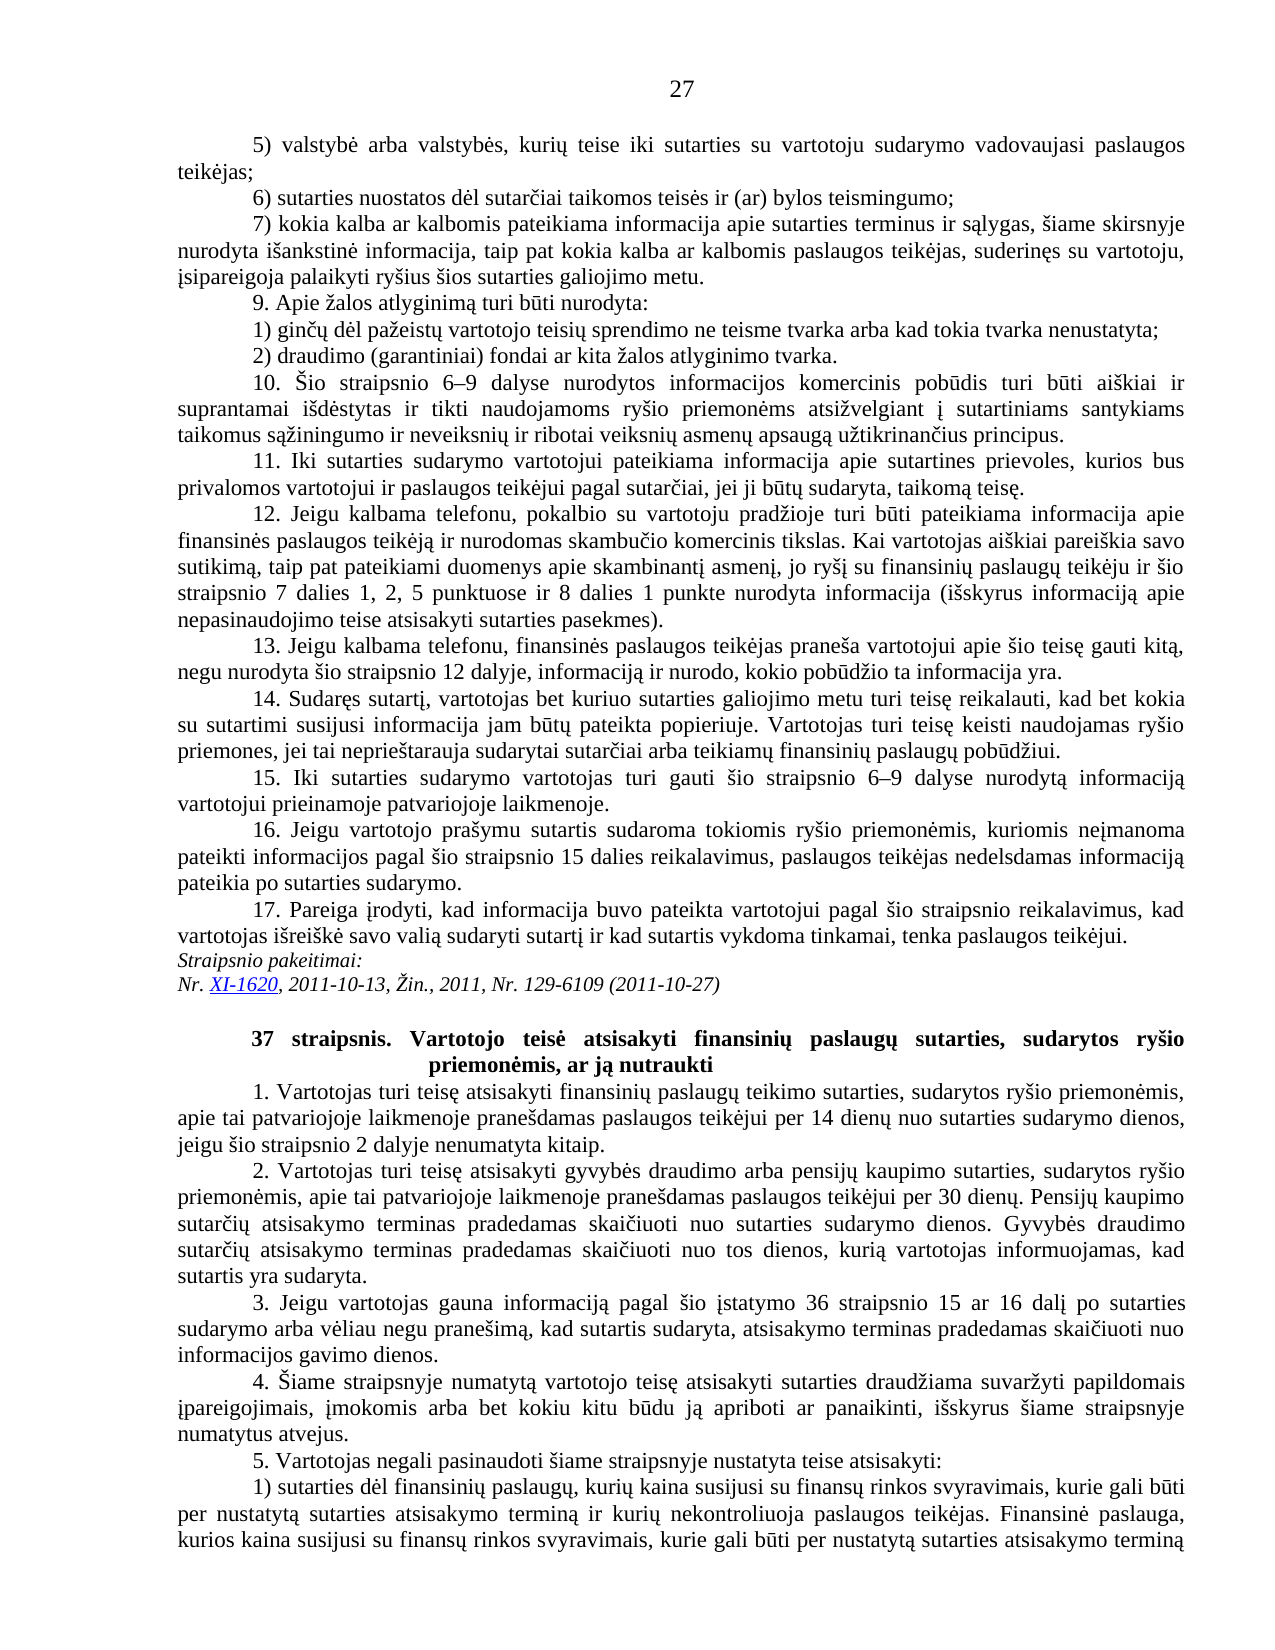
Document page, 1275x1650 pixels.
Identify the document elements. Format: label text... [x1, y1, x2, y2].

text 3. Jeigu vartotojas gauna informaciją pagal šio įstatymo 36 straipsnio 15 ar 16 dalį po sutarties sudarymo arba vėliau negu pranešimą, kad sutartis sudaryta, atsisakymo terminas pradedamas skaičiuoti nuo informacijos gavimo dienos. [177, 1289, 1186, 1368]
text Straipsnio pakeitimai: [177, 948, 1186, 972]
text 5) valstybė arba valstybės, kurių teise iki sutarties su vartotoju sudarymo vadovaujasi paslaugos teikėjas; [177, 131, 1186, 184]
text 2) draudimo (garantiniai) fondai ar kita žalos atlyginimo tvarka. [177, 342, 1186, 368]
text 12. Jeigu kalbama telefonu, pokalbio su vartotoju pradžioje turi būti pateikiama informacija apie finansinės paslaugos teikėją ir nurodomas skambučio komercinis tikslas. Kai vartotojas aiškiai pareiškia savo sutikimą, taip pat pateikiami duomenys apie skambinantį asmenį, jo ryšį su finansinių paslaugų teikėju ir šio straipsnio 7 dalies 1, 2, 5 punktuose ir 8 dalies 1 punkte nurodyta informacija (išskyrus informaciją apie nepasinaudojimo teise atsisakyti sutarties pasekmes). [177, 500, 1186, 632]
text 1) sutarties dėl finansinių paslaugų, kurių kaina susijusi su finansų rinkos svyravimais, kurie gali būti per nustatytą sutarties atsisakymo terminą ir kurių nekontroliuoja paslaugos teikėjas. Finansinė paslauga, kurios kaina susijusi su finansų rinkos svyravimais, kurie gali būti per nustatytą sutarties atsisakymo terminą [177, 1473, 1186, 1552]
text 9. Apie žalos atlyginimą turi būti nurodyta: [177, 289, 1186, 316]
text 1) ginčų dėl pažeistų vartotojo teisių sprendimo ne teisme tvarka arba kad tokia tvarka nenustatyta; [177, 316, 1186, 342]
text 14. Sudaręs sutartį, vartotojas bet kuriuo sutarties galiojimo metu turi teisę reikalauti, kad bet kokia su sutartimi susijusi informacija jam būtų pateikta popieriuje. Vartotojas turi teisę keisti naudojamas ryšio priemones, jei tai neprieštarauja sudarytai sutarčiai arba teikiamų finansinių paslaugų pobūdžiui. [177, 685, 1186, 764]
text 10. Šio straipsnio 6–9 dalyse nurodytos informacijos komercinis pobūdis turi būti aiškiai ir suprantamai išdėstytas ir tikti naudojamoms ryšio priemonėms atsižvelgiant į sutartiniams santykiams taikomus sąžiningumo ir neveiksnių ir ribotai veiksnių asmenų apsaugą užtikrinančius principus. [177, 368, 1186, 448]
text 7) kokia kalba ar kalbomis pateikiama informacija apie sutarties terminus ir sąlygas, šiame skirsnyje nurodyta išankstinė informacija, taip pat kokia kalba ar kalbomis paslaugos teikėjas, suderinęs su vartotoju, įsipareigoja palaikyti ryšius šios sutarties galiojimo metu. [177, 210, 1186, 289]
text 15. Iki sutarties sudarymo vartotojas turi gauti šio straipsnio 6–9 dalyse nurodytą informaciją vartotojui prieinamoje patvariojoje laikmenoje. [177, 764, 1186, 817]
text 1. Vartotojas turi teisę atsisakyti finansinių paslaugų teikimo sutarties, sudarytos ryšio priemonėmis, apie tai patvariojoje laikmenoje pranešdamas paslaugos teikėjui per 14 dienų nuo sutarties sudarymo dienos, jeigu šio straipsnio 2 dalyje nenumatyta kitaip. [177, 1078, 1186, 1157]
text 6) sutarties nuostatos dėl sutarčiai taikomos teisės ir (ar) bylos teismingumo; [177, 184, 1186, 210]
text 4. Šiame straipsnyje numatytą vartotojo teisę atsisakyti sutarties draudžiama suvaržyti papildomais įpareigojimais, įmokomis arba bet kokiu kitu būdu ją apriboti ar panaikinti, išskyrus šiame straipsnyje numatytus atvejus. [177, 1368, 1186, 1447]
text 16. Jeigu vartotojo prašymu sutartis sudaroma tokiomis ryšio priemonėmis, kuriomis neįmanoma pateikti informacijos pagal šio straipsnio 15 dalies reikalavimus, paslaugos teikėjas nedelsdamas informaciją pateikia po sutarties sudarymo. [177, 817, 1186, 896]
text 13. Jeigu kalbama telefonu, finansinės paslaugos teikėjas praneša vartotojui apie šio teisę gauti kitą, negu nurodyta šio straipsnio 12 dalyje, informaciją ir nurodo, kokio pobūdžio ta informacija yra. [177, 632, 1186, 685]
text Nr. XI-1620, 2011-10-13, Žin., 2011, Nr. 129-6109 (2011-10-27) [177, 972, 1186, 996]
text 17. Pareiga įrodyti, kad informacija buvo pateikta vartotojui pagal šio straipsnio reikalavimus, kad vartotojas išreiškė savo valią sudaryti sutartį ir kad sutartis vykdoma tinkamai, tenka paslaugos teikėjui. [177, 896, 1186, 948]
text 11. Iki sutarties sudarymo vartotojui pateikiama informacija apie sutartines prievoles, kurios bus privalomos vartotojui ir paslaugos teikėjui pagal sutarčiai, jei ji būtų sudaryta, taikomą teisę. [177, 448, 1186, 500]
text 5. Vartotojas negali pasinaudoti šiame straipsnyje nustatyta teise atsisakyti: [177, 1447, 1186, 1473]
text 2. Vartotojas turi teisę atsisakyti gyvybės draudimo arba pensijų kaupimo sutarties, sudarytos ryšio priemonėmis, apie tai patvariojoje laikmenoje pranešdamas paslaugos teikėjui per 30 dienų. Pensijų kaupimo sutarčių atsisakymo terminas pradedamas skaičiuoti nuo sutarties sudarymo dienos. Gyvybės draudimo sutarčių atsisakymo terminas pradedamas skaičiuoti nuo tos dienos, kurią vartotojas informuojamas, kad sutartis yra sudaryta. [177, 1157, 1186, 1289]
text 37 straipsnis. Vartotojo teisė atsisakyti finansinių paslaugų sutarties, sudarytos ryšio priemonėmis, ar ją nutraukti [251, 1025, 1186, 1078]
